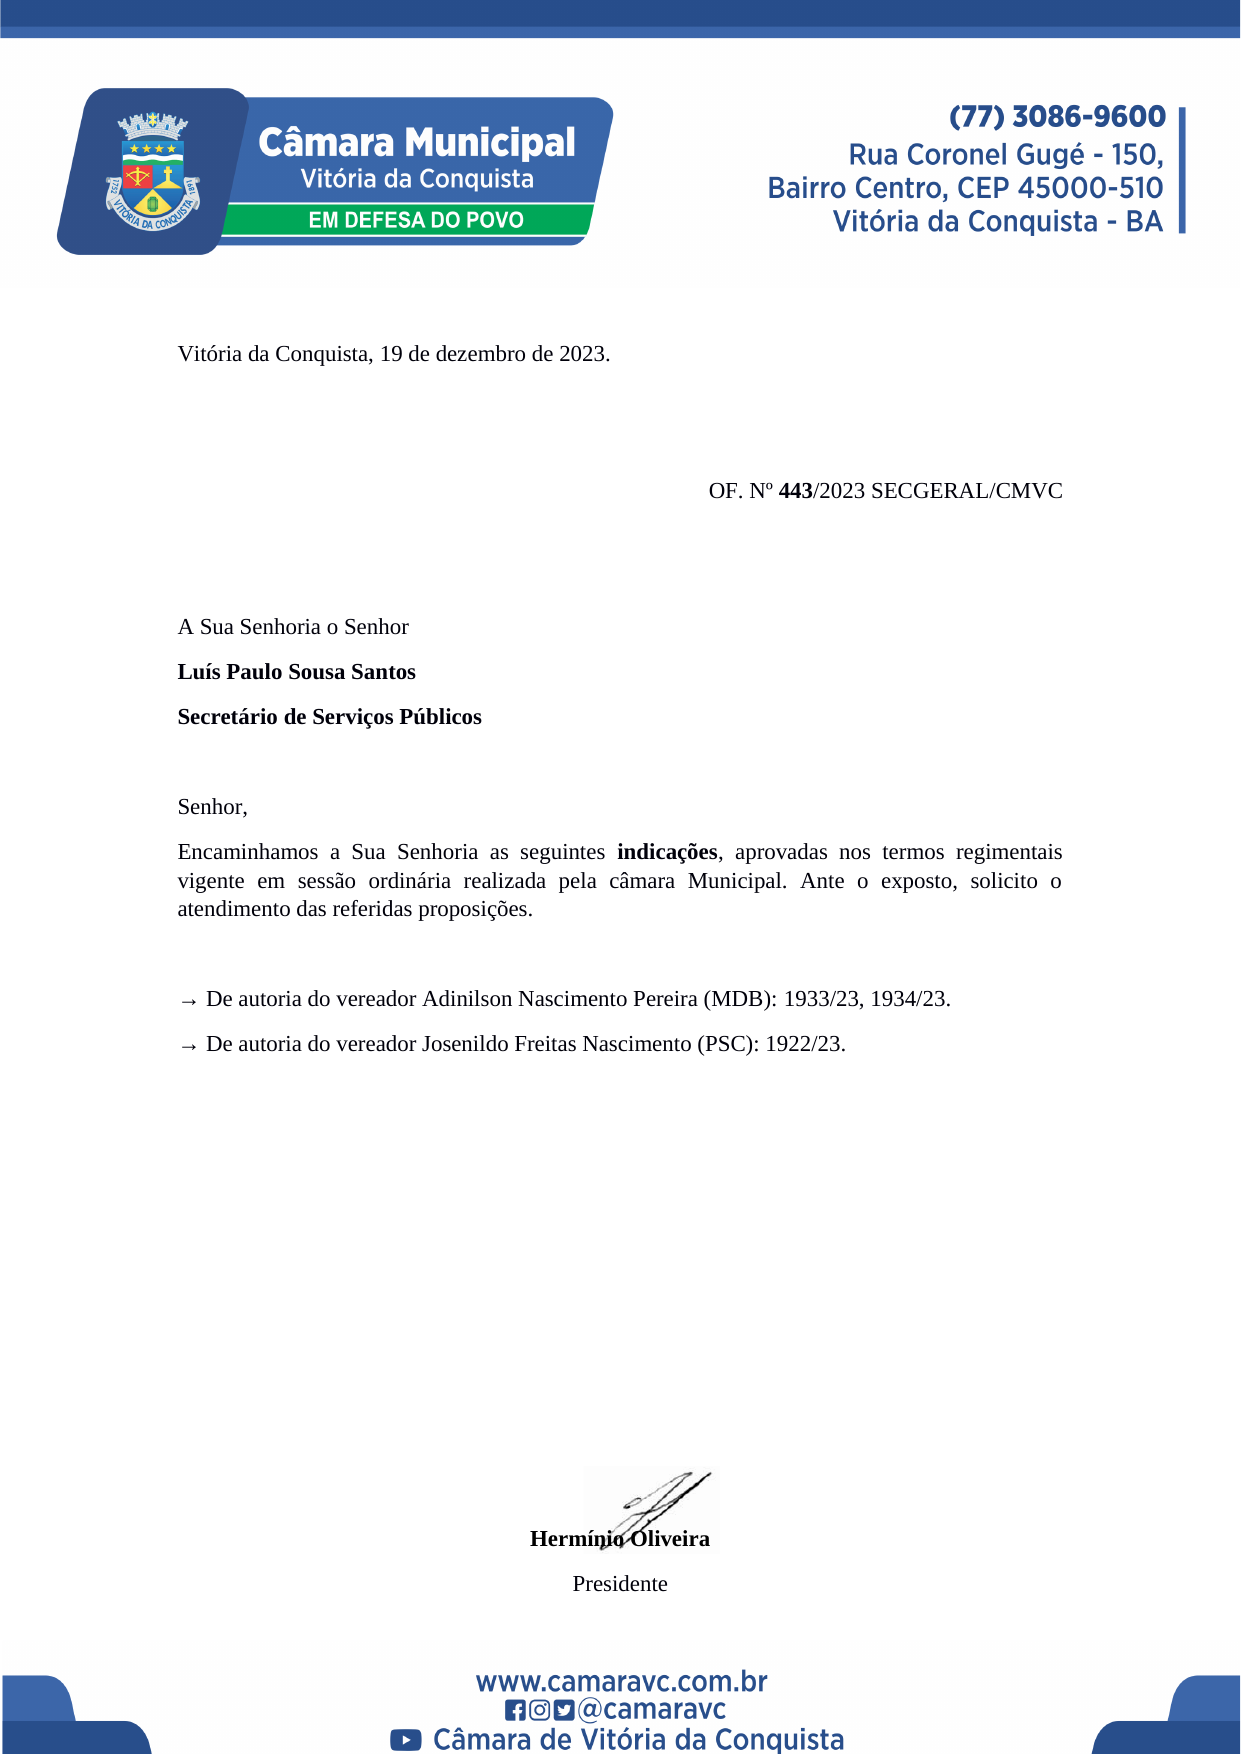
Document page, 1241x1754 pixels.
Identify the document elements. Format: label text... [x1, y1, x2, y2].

picture [0, 0, 1241, 288]
picture [583, 1466, 721, 1525]
text → De autoria do vereador Adinilson Nascimento Pereira (MDB): 1933/23, 1934/23. [177, 985, 1063, 1012]
text Secretário de Serviços Públicos [177, 703, 1063, 729]
text OF. Nº 443/2023 SECGERAL/CMVC [177, 477, 1063, 504]
text → De autoria do vereador Josenildo Freitas Nascimento (PSC): 1922/23. [177, 1030, 1063, 1057]
picture [2, 1640, 1241, 1754]
text Hermínio Oliveira [177, 1525, 1063, 1551]
text Vitória da Conquista, 19 de dezembro de 2023. [177, 340, 1063, 367]
text Senhor, [177, 793, 1063, 819]
text A Sua Senhoria o Senhor [177, 613, 1063, 639]
text Luís Paulo Sousa Santos [177, 658, 1063, 684]
text Encaminhamos a Sua Senhoria as seguintes indicações, aprovadas nos termos regimentais vigente em sessão ordinária realizada pela câmara Municipal. Ante o exposto, solicito o atendimento das referidas proposições. [177, 838, 1063, 922]
text Presidente [177, 1570, 1063, 1596]
